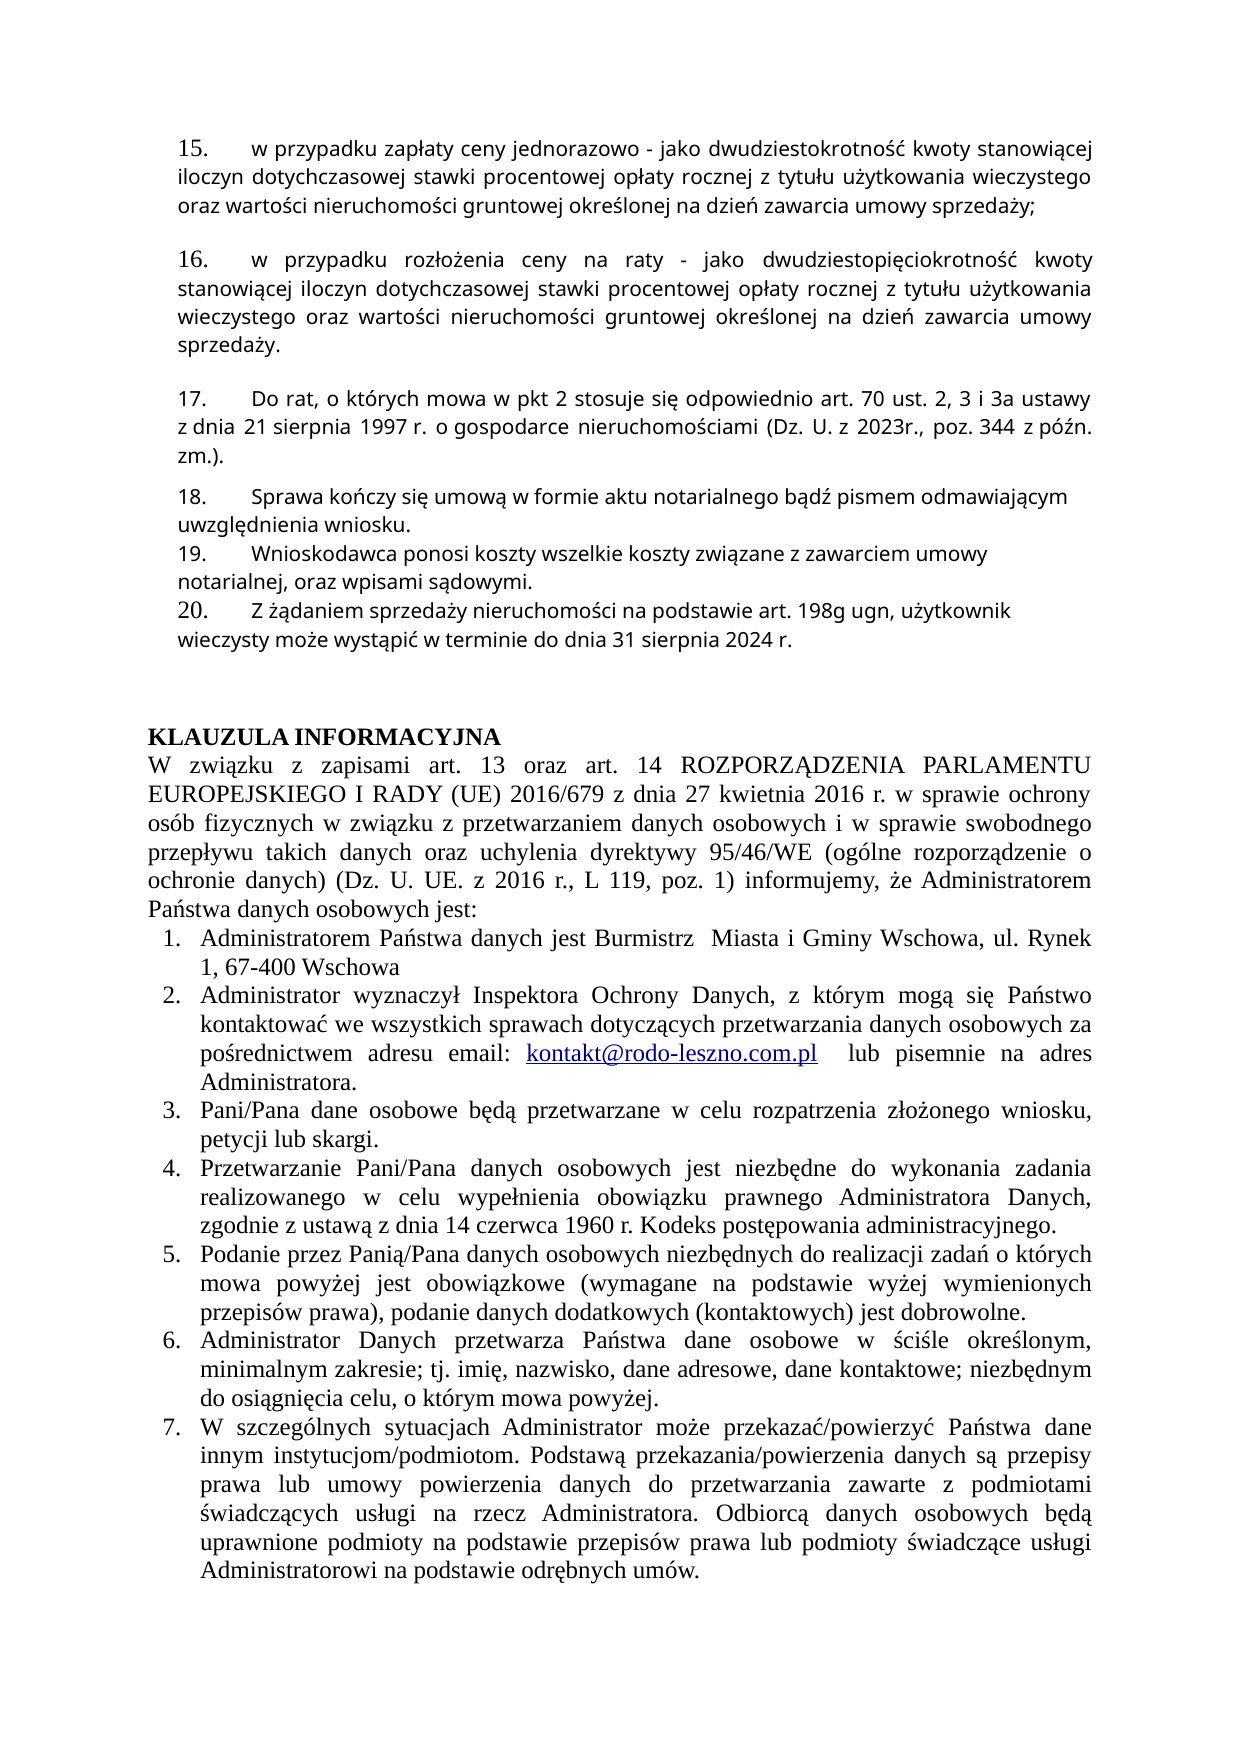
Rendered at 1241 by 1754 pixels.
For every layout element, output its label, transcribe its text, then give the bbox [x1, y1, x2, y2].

list Administratorem Państwa danych jest Burmistrz Miasta i Gminy Wschowa, ul. Rynek 1, 67-400 Wschowa [162, 923, 1093, 980]
list Wnioskodawca ponosi koszty wszelkie koszty związane z zawarciem umowy notarialnej, oraz wpisami sądowymi. [177, 539, 1093, 596]
list Pani/Pana dane osobowe będą przetwarzane w celu rozpatrzenia złożonego wniosku, petycji lub skargi. [162, 1095, 1093, 1153]
list Podanie przez Panią/Pana danych osobowych niezbędnych do realizacji zadań o których mowa powyżej jest obowiązkowe (wymagane na podstawie wyżej wymienionych przepisów prawa), podanie danych dodatkowych (kontaktowych) jest dobrowolne. [162, 1239, 1093, 1325]
list Do rat, o których mowa w pkt 2 stosuje się odpowiednio art. 70 ust. 2, 3 i 3a ustawy z dnia 21 sierpnia 1997 r. o gospodarce nieruchomościami (Dz. U. z 2023r., poz. 344 z późn. zm.). [177, 384, 1093, 469]
text KLAUZULA INFORMACYJNA [148, 722, 1093, 750]
list Z żądaniem sprzedaży nieruchomości na podstawie art. 198g ugn, użytkownik wieczysty może wystąpić w terminie do dnia 31 sierpnia 2024 r. [177, 596, 1093, 653]
list Administrator Danych przetwarza Państwa dane osobowe w ściśle określonym, minimalnym zakresie; tj. imię, nazwisko, dane adresowe, dane kontaktowe; niezbędnym do osiągnięcia celu, o którym mowa powyżej. [162, 1325, 1093, 1412]
list Sprawa kończy się umową w formie aktu notarialnego bądź pismem odmawiającym uwzględnienia wniosku. [177, 482, 1093, 539]
text W związku z zapisami art. 13 oraz art. 14 ROZPORZĄDZENIA PARLAMENTU EUROPEJSKIEGO I RADY (UE) 2016/679 z dnia 27 kwietnia 2016 r. w sprawie ochrony osób fizycznych w związku z przetwarzaniem danych osobowych i w sprawie swobodnego przepływu takich danych oraz uchylenia dyrektywy 95/46/WE (ogólne rozporządzenie o ochronie danych) (Dz. U. UE. z 2016 r., L 119, poz. 1) informujemy, że Administratorem Państwa danych osobowych jest: [148, 750, 1093, 923]
list W szczególnych sytuacjach Administrator może przekazać/powierzyć Państwa dane innym instytucjom/podmiotom. Podstawą przekazania/powierzenia danych są przepisy prawa lub umowy powierzenia danych do przetwarzania zawarte z podmiotami świadczących usługi na rzecz Administratora. Odbiorcą danych osobowych będą uprawnione podmioty na podstawie przepisów prawa lub podmioty świadczące usługi Administratorowi na podstawie odrębnych umów. [162, 1412, 1093, 1584]
list Przetwarzanie Pani/Pana danych osobowych jest niezbędne do wykonania zadania realizowanego w celu wypełnienia obowiązku prawnego Administratora Danych, zgodnie z ustawą z dnia 14 czerwca 1960 r. Kodeks postępowania administracyjnego. [162, 1153, 1093, 1239]
list Administrator wyznaczył Inspektora Ochrony Danych, z którym mogą się Państwo kontaktować we wszystkich sprawach dotyczących przetwarzania danych osobowych za pośrednictwem adresu email: kontakt@rodo-leszno.com.pl lub pisemnie na adres Administratora. [162, 980, 1093, 1095]
list w przypadku zapłaty ceny jednorazowo - jako dwudziestokrotność kwoty stanowiącej iloczyn dotychczasowej stawki procentowej opłaty rocznej z tytułu użytkowania wieczystego oraz wartości nieruchomości gruntowej określonej na dzień zawarcia umowy sprzedaży; [177, 133, 1093, 219]
list w przypadku rozłożenia ceny na raty - jako dwudziestopięciokrotność kwoty stanowiącej iloczyn dotychczasowej stawki procentowej opłaty rocznej z tytułu użytkowania wieczystego oraz wartości nieruchomości gruntowej określonej na dzień zawarcia umowy sprzedaży. [177, 244, 1093, 359]
